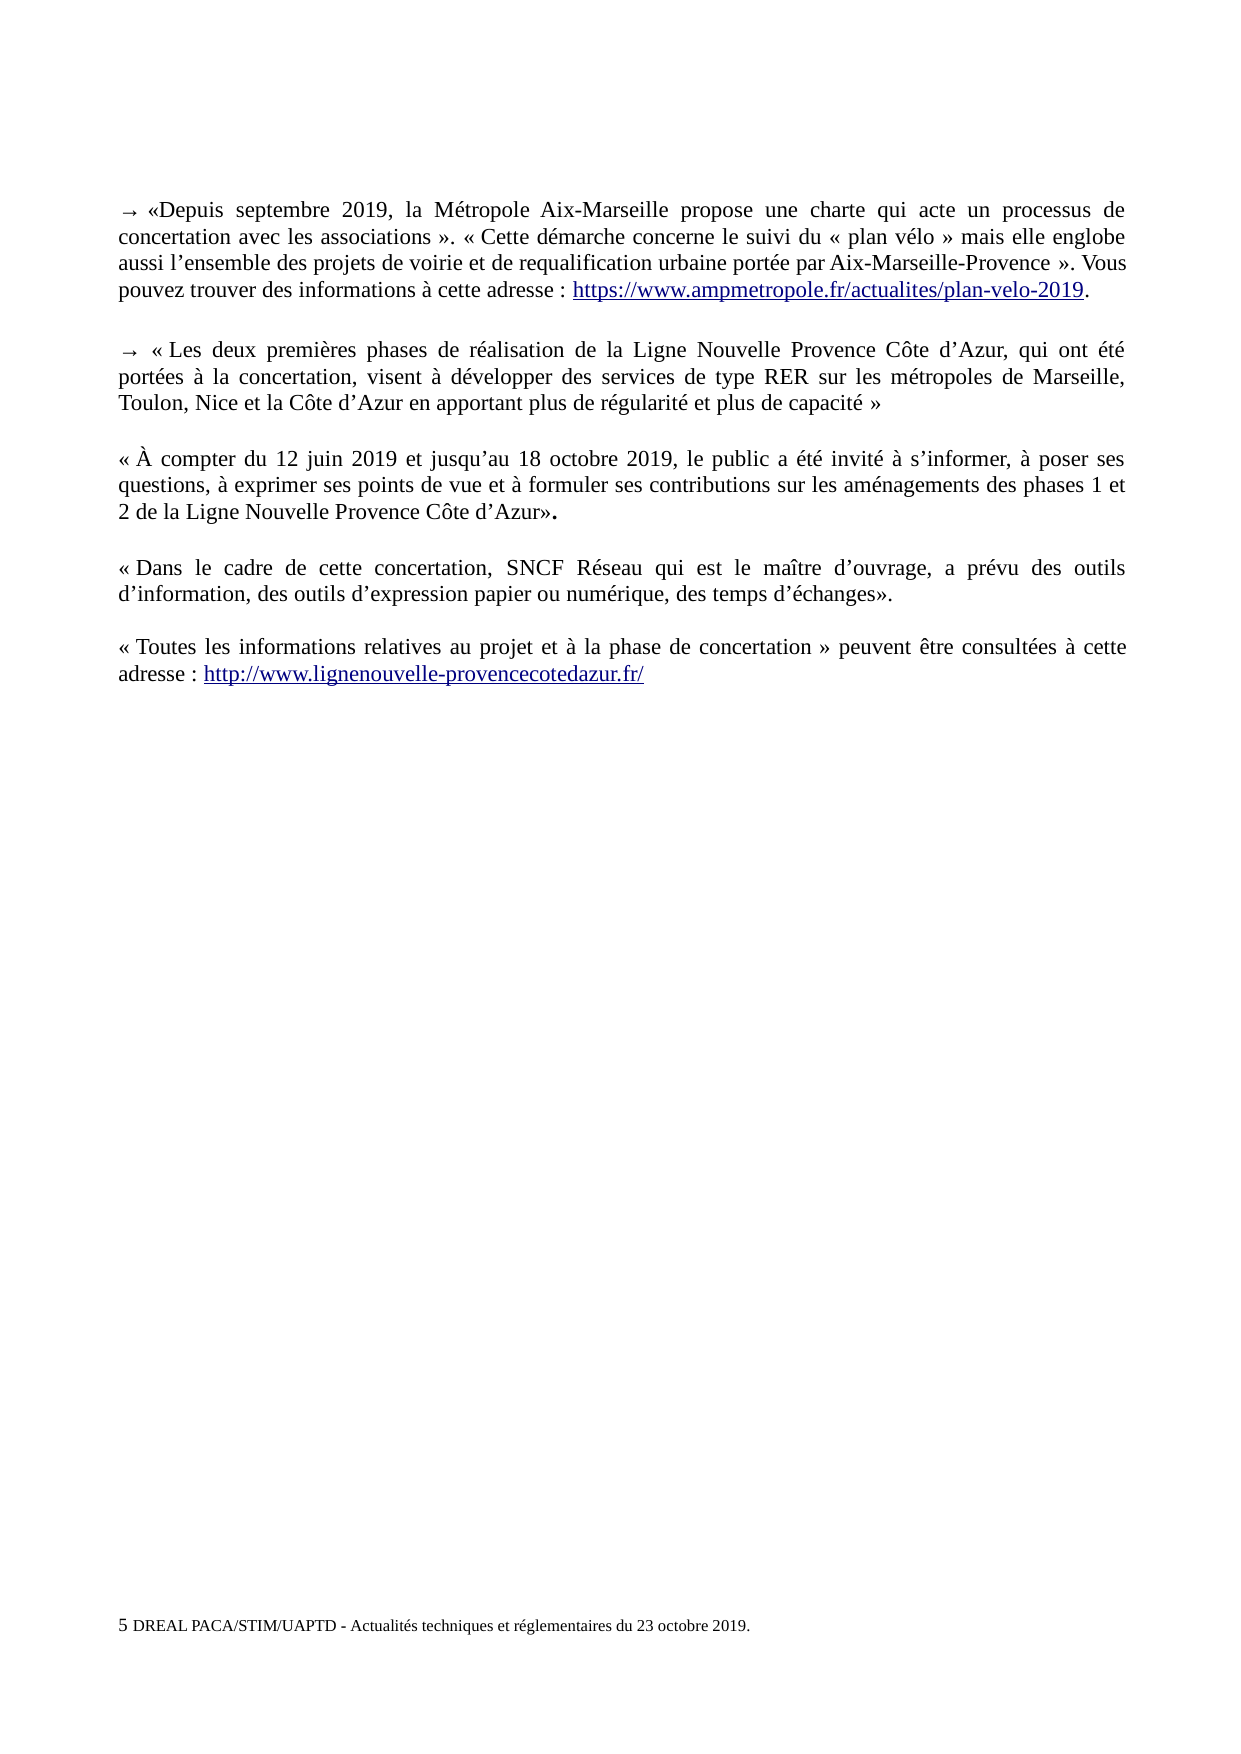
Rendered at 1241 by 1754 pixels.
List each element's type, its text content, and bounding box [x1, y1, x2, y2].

text → « Les deux premières phases de réalisation de la Ligne Nouvelle Provence Côte d’Azur, qui ont été portées à la concertation, visent à développer des services de type RER sur les métropoles de Marseille, Toulon, Nice et la Côte d’Azur en apportant plus de régularité et plus de capacité » [118, 336, 1127, 416]
text « À compter du 12 juin 2019 et jusqu’au 18 octobre 2019, le public a été invité à s’informer, à poser ses questions, à exprimer ses points de vue et à formuler ses contributions sur les aménagements des phases 1 et 2 de la Ligne Nouvelle Provence Côte d’Azur». [118, 445, 1127, 524]
text « Toutes les informations relatives au projet et à la phase de concertation » peuvent être consultées à cette adresse : http://www.lignenouvelle-provencecotedazur.fr/ [118, 633, 1127, 686]
text → «Depuis septembre 2019, la Métropole Aix-Marseille propose une charte qui acte un processus de concertation avec les associations ». « Cette démarche concerne le suivi du « plan vélo » mais elle englobe aussi l’ensemble des projets de voirie et de requalification urbaine portée par Aix-Marseille-Provence ». Vous pouvez trouver des informations à cette adresse : https://www.ampmetropole.fr/actualites/plan-velo-2019. [118, 196, 1127, 307]
text « Dans le cadre de cette concertation, SNCF Réseau qui est le maître d’ouvrage, a prévu des outils d’information, des outils d’expression papier ou numérique, des temps d’échanges». [118, 553, 1127, 607]
